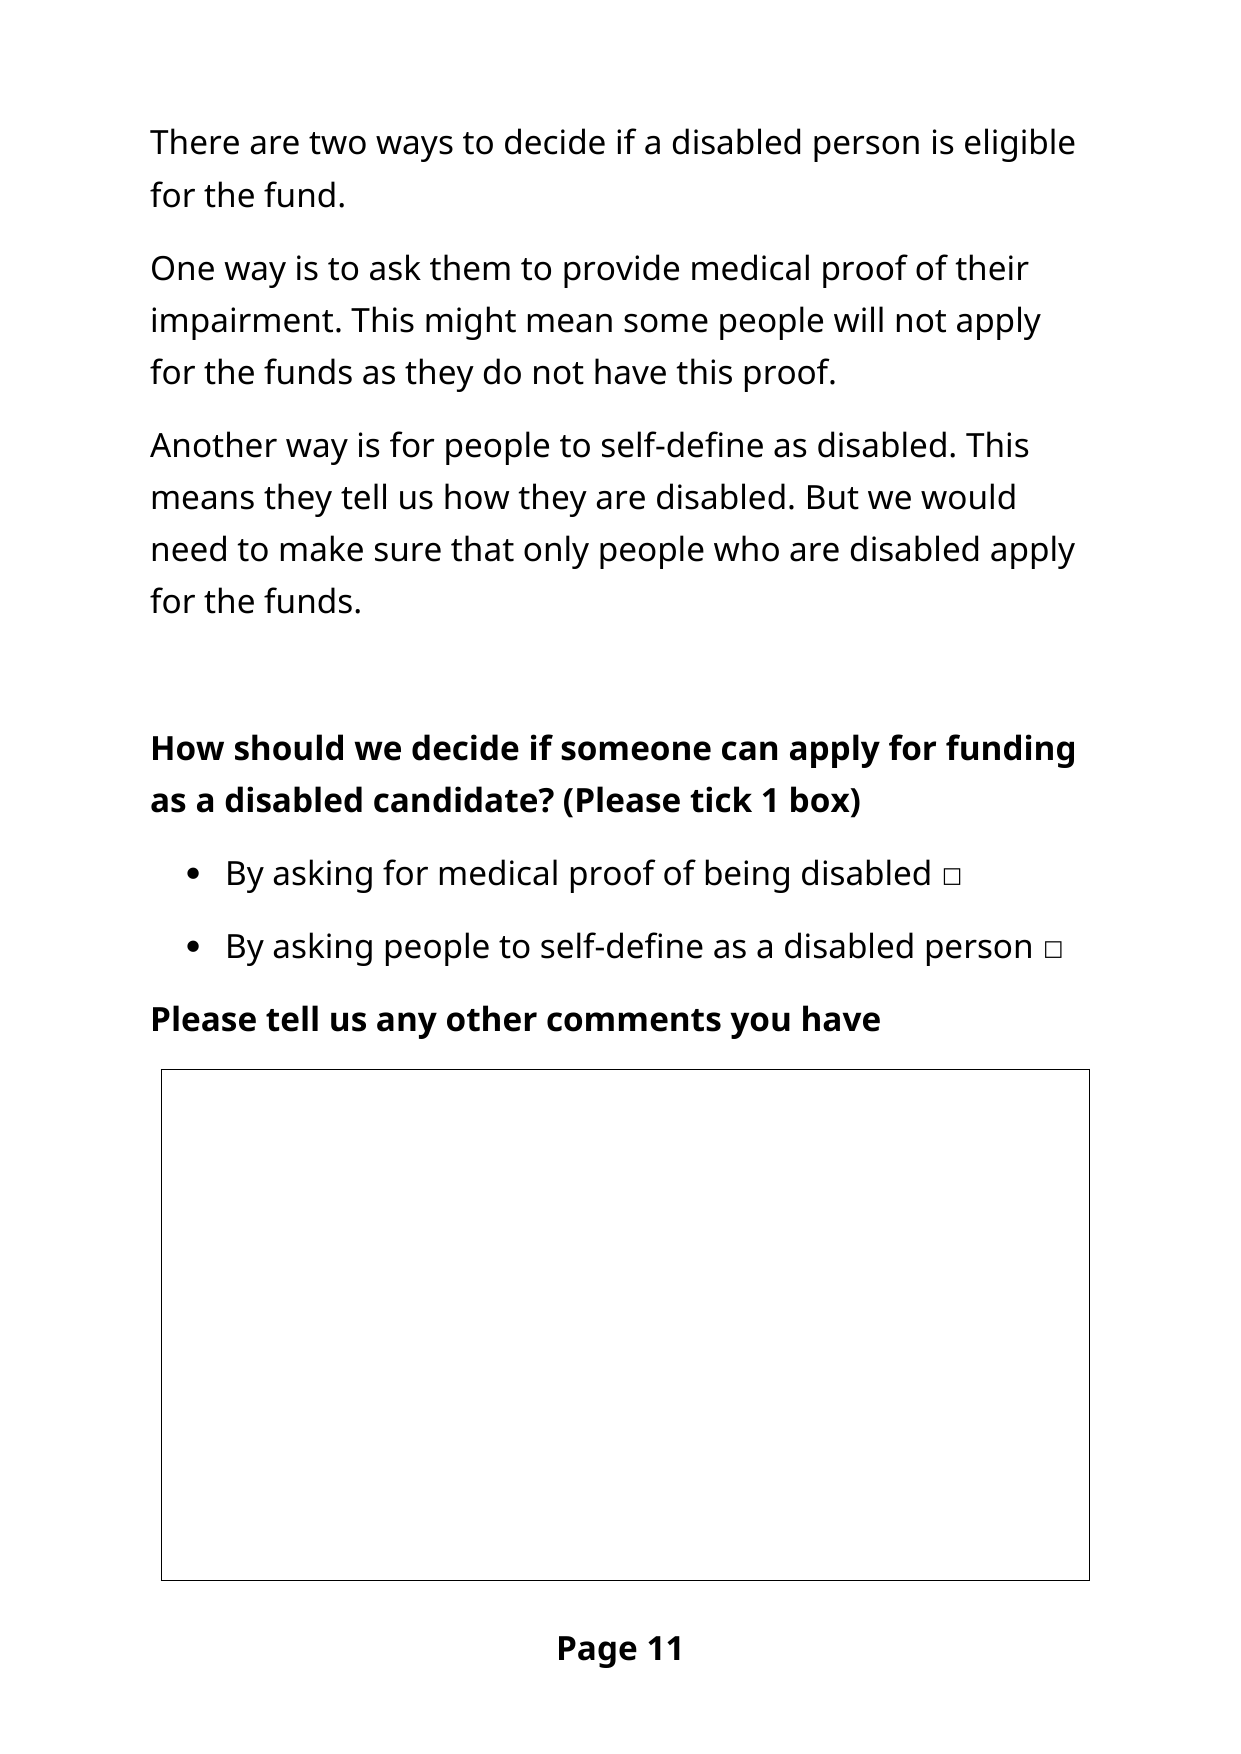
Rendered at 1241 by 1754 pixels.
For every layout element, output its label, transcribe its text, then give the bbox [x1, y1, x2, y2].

table_header [162, 1070, 1089, 1580]
list By asking for medical proof of being disabled ☐ [187, 849, 1090, 895]
text Please tell us any other comments you have [150, 996, 1090, 1041]
text There are two ways to decide if a disabled person is eligible for the fund. [150, 119, 1090, 217]
text How should we decide if someone can apply for funding as a disabled candidate? (Please tick 1 box) [150, 724, 1090, 822]
text Another way is for people to self-define as disabled. This means they tell us how they are disabled. But we would need to make sure that only people who are disabled apply for the funds. [150, 422, 1090, 624]
text One way is to ask them to provide medical proof of their impairment. This might mean some people will not apply for the funds as they do not have this proof. [150, 244, 1090, 394]
list By asking people to self-define as a disabled person ☐ [187, 923, 1090, 968]
